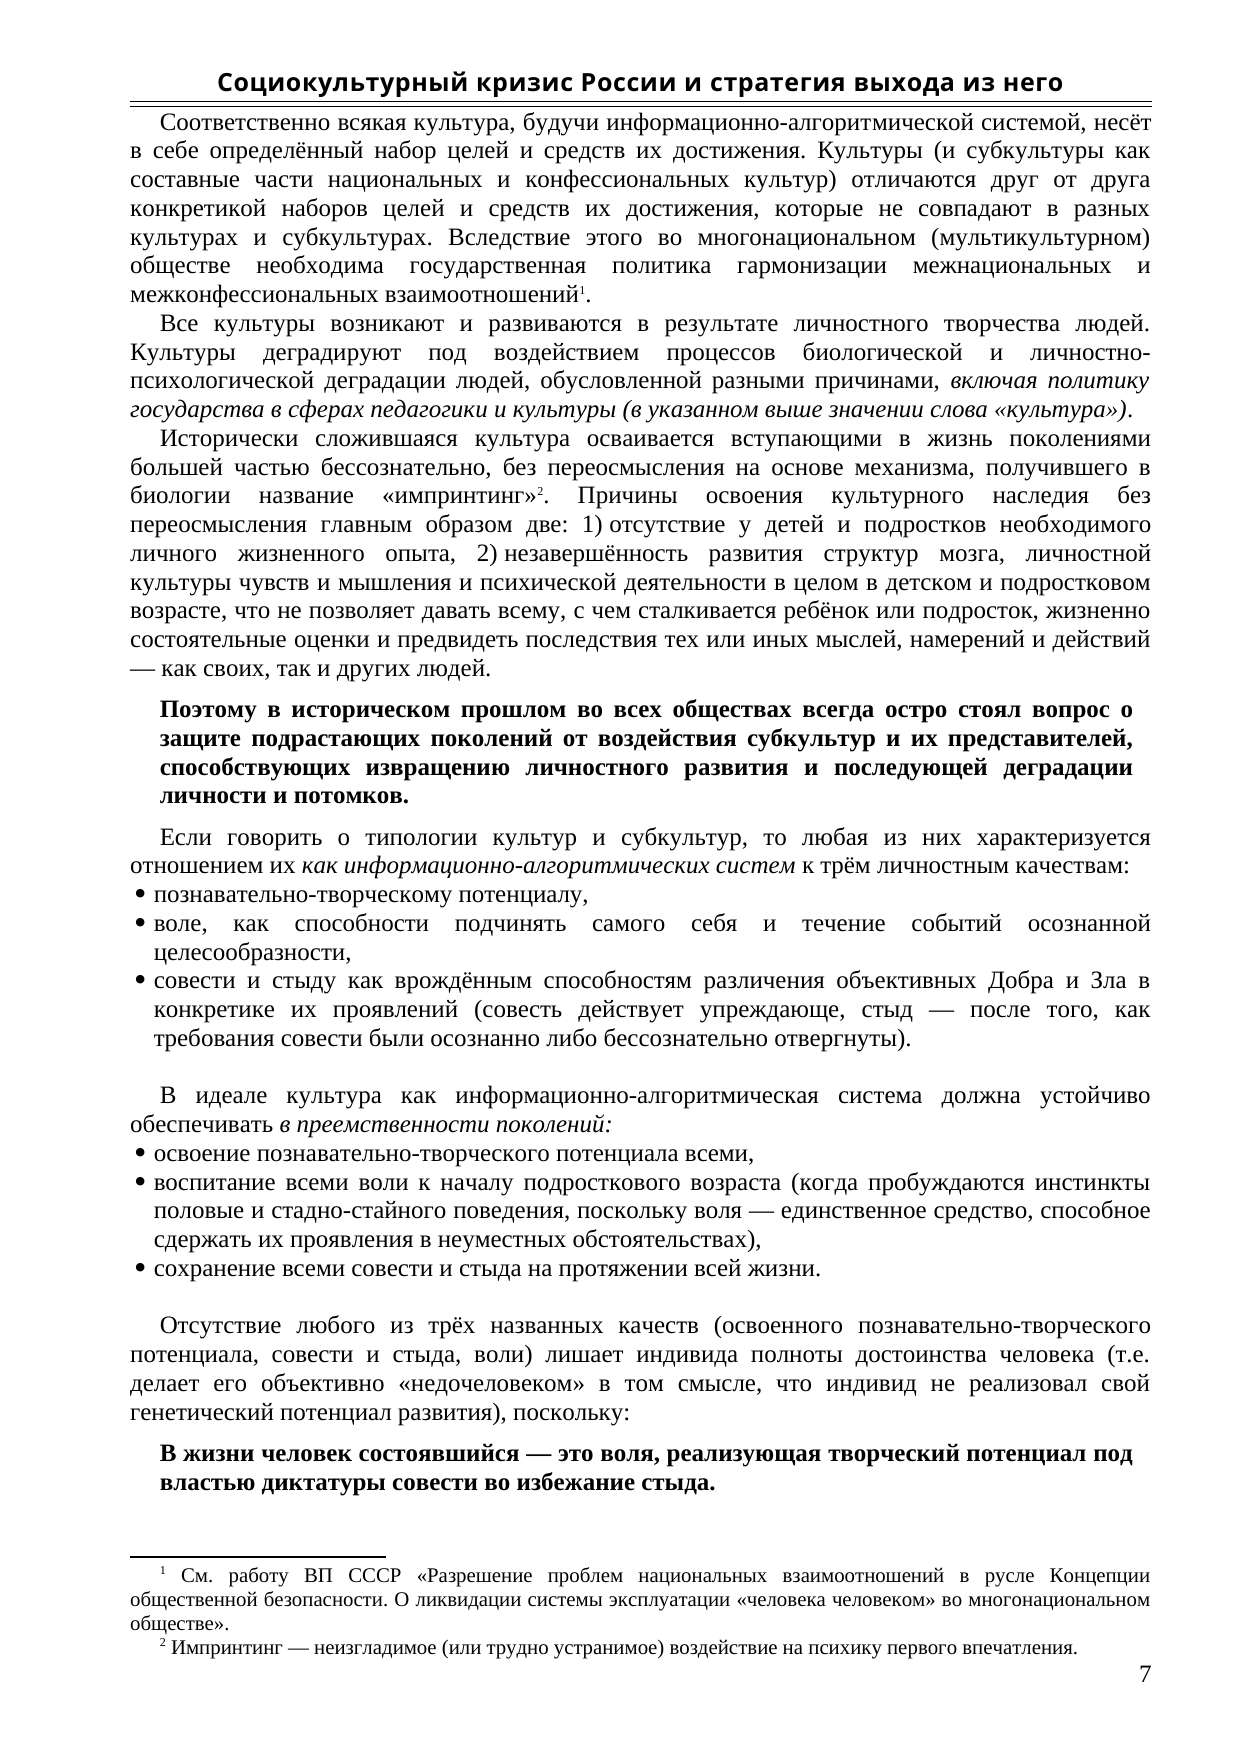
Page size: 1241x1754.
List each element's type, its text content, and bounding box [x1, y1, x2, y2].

list сохранение всеми совести и стыда на протяжении всей жизни. [136, 1253, 1152, 1282]
text Импринтинг — неизгладимое (или трудно устранимое) воздействие на психику первого впечатления. [130, 1635, 1152, 1659]
list совести и стыду как врождённым способностям различения объективных Добра и Зла в конкретике их проявлений (совесть действует упреждающе, стыд — после того, как требования совести были осознанно либо бессознательно отвергнуты). [136, 965, 1152, 1052]
text Исторически сложившаяся культура осваивается вступающими в жизнь поколениями большей частью бессознательно, без переосмысления на основе механизма, получившего в биологии название «импринтинг». Причины освоения культурного наследия без переосмысления главным образом две: 1) отсутствие у детей и подростков необходимого личного жизненного опыта, 2) незавершённость развития структур мозга, личностной культуры чувств и мышления и психической деятельности в целом в детском и подростковом возрасте, что не позволяет давать всему, с чем сталкивается ребёнок или подросток, жизненно состоятельные оценки и предвидеть последствия тех или иных мыслей, намерений и действий — как своих, так и других людей. [130, 423, 1152, 682]
list воле, как способности подчинять самого себя и течение событий осознанной целесообразности, [136, 908, 1152, 965]
list освоение познавательно-творческого потенциала всеми, [136, 1138, 1152, 1167]
text Если говорить о типологии культур и субкультур, то любая из них характеризуется отношением их как информационно-алгоритмических систем к трём личностным качествам: [130, 822, 1152, 879]
text См. работу ВП СССР «Разрешение проблем национальных взаимоотношений в русле Концепции общественной безопасности. О ликвидации системы эксплуатации «человека человеком» во многонациональном обществе». [130, 1563, 1152, 1635]
text В жизни человек состоявшийся — это воля, реализующая творческий потенциал под властью диктатуры совести во избежание стыда. [159, 1438, 1134, 1495]
text Поэтому в историческом прошлом во всех обществах всегда остро стоял вопрос о защите подрастающих поколений от воздействия субкультур и их представителей, способствующих извращению личностного развития и последующей деградации личности и потомков. [159, 694, 1134, 809]
text Отсутствие любого из трёх названных качеств (освоенного познавательно-творческого потенциала, совести и стыда, воли) лишает индивида полноты достоинства человека (т.е. делает его объективно «недочеловеком» в том смысле, что индивид не реализовал свой генетический потенциал развития), поскольку: [130, 1310, 1152, 1425]
text В идеале культура как информационно-алгоритмическая система должна устойчиво обеспечивать в преемственности поколений: [130, 1080, 1152, 1138]
text Соответственно всякая культура, будучи информационно-алгорит­ми­ческой системой, несёт в себе определённый набор целей и средств их достижения. Культуры (и субкультуры как составные части национальных и конфессиональных культур) отличаются друг от друга конкретикой наборов целей и средств их достижения, которые не совпадают в разных культурах и субкультурах. Вследствие этого во многонациональном (мультикультурном) обществе необходима государственная политика гармонизации межнациональных и межконфессиональных взаимоотношений. [130, 107, 1152, 308]
list воспитание всеми воли к началу подросткового возраста (когда пробуждаются инстинкты половые и стадно-стайного поведения, поскольку воля — единственное средство, способное сдержать их проявления в неуместных обстоятельствах), [136, 1167, 1152, 1253]
text Все культуры возникают и развиваются в результате личностного творчества людей. Культуры деградируют под воздействием процессов биологической и личностно-психологической деградации людей, обусловленной разными причинами, включая политику государства в сферах педагогики и культуры (в указанном выше значении слова «культура»). [130, 308, 1152, 423]
list познавательно-творческому потенциалу, [136, 879, 1152, 908]
